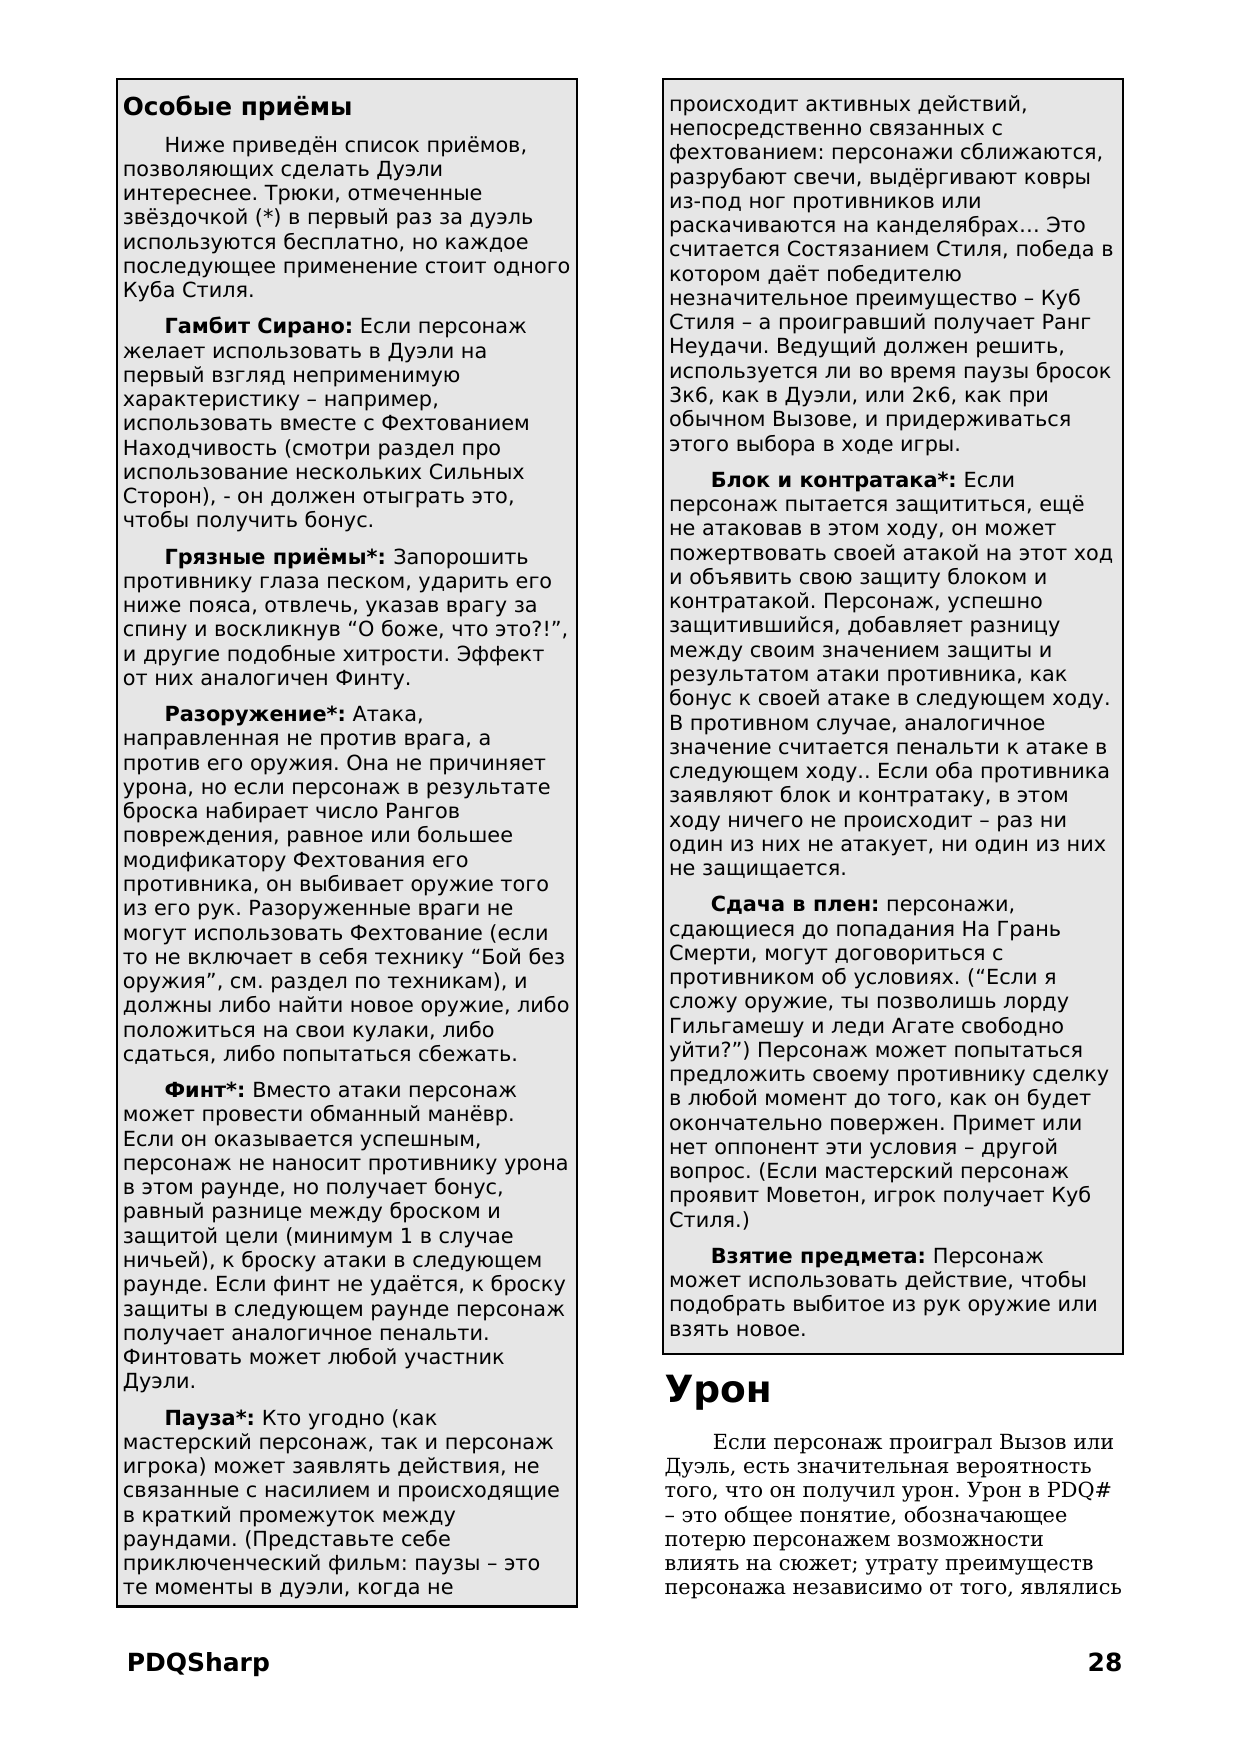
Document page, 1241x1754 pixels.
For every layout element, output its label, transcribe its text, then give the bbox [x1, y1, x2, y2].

subtitle Урон [664, 1368, 1122, 1411]
text Если персонаж проиграл Вызов или Дуэль, есть значительная вероятность того, что он получил урон. Урон в PDQ# – это общее понятие, обозначающее потерю персонажем возможности влиять на сюжет; утрату преимуществ персонажа независимо от того, являлись [664, 1430, 1122, 1600]
table_header Особые приёмы Ниже приведён список приёмов, позволяющих сделать Дуэли интереснее. Трюки, отмеченные звёздочкой (*) в первый раз за дуэль используются бесплатно, но каждое последующее применение стоит одного Куба Стиля. Гамбит Сирано: Если персонаж желает использовать в Дуэли на первый взгляд неприменимую характеристику – например, использовать вместе с Фехтованием Находчивость (смотри раздел про использование нескольких Сильных Сторон), - он должен отыграть это, чтобы получить бонус. Грязные приёмы*: Запорошить противнику глаза песком, ударить его ниже пояса, отвлечь, указав врагу за спину и воскликнув “О боже, что это?!”, и другие подобные хитрости. Эффект от них аналогичен Финту. Разоружение*: Атака, направленная не против врага, а против его оружия. Она не причиняет урона, но если персонаж в результате броска набирает число Рангов повреждения, равное или большее модификатору Фехтования его противника, он выбивает оружие того из его рук. Разоруженные враги не могут использовать Фехтование (если то не включает в себя технику “Бой без оружия”, см. раздел по техникам), и должны либо найти новое оружие, либо положиться на свои кулаки, либо сдаться, либо попытаться сбежать. Финт*: Вместо атаки персонаж может провести обманный манёвр. Если он оказывается успешным, персонаж не наносит противнику урона в этом раунде, но получает бонус, равный разнице между броском и защитой цели (минимум 1 в случае ничьей), к броску атаки в следующем раунде. Если финт не удаётся, к броску защиты в следующем раунде персонаж получает аналогичное пенальти. Финтовать может любой участник Дуэли. Пауза*: Кто угодно (как мастерский персонаж, так и персонаж игрока) может заявлять действия, не связанные с насилием и происходящие в краткий промежуток между раундами. (Представьте себе приключенческий фильм: паузы – это те моменты в дуэли, когда не [118, 80, 576, 1605]
table_header происходит активных действий, непосредственно связанных с фехтованием: персонажи сближаются, разрубают свечи, выдёргивают ковры из-под ног противников или раскачиваются на канделябрах… Это считается Состязанием Стиля, победа в котором даёт победителю незначительное преимущество – Куб Стиля – а проигравший получает Ранг Неудачи. Ведущий должен решить, используется ли во время паузы бросок 3к6, как в Дуэли, или 2к6, как при обычном Вызове, и придерживаться этого выбора в ходе игры. Блок и контратака*: Если персонаж пытается защититься, ещё не атаковав в этом ходу, он может пожертвовать своей атакой на этот ход и объявить свою защиту блоком и контратакой. Персонаж, успешно защитившийся, добавляет разницу между своим значением защиты и результатом атаки противника, как бонус к своей атаке в следующем ходу. В противном случае, аналогичное значение считается пенальти к атаке в следующем ходу.. Если оба противника заявляют блок и контратаку, в этом ходу ничего не происходит – раз ни один из них не атакует, ни один из них не защищается. Сдача в плен: персонажи, сдающиеся до попадания На Грань Смерти, могут договориться с противником об условиях. (“Если я сложу оружие, ты позволишь лорду Гильгамешу и леди Агате свободно уйти?”) Персонаж может попытаться предложить своему противнику сделку в любой момент до того, как он будет окончательно повержен. Примет или нет оппонент эти условия – другой вопрос. (Если мастерский персонаж проявит Моветон, игрок получает Куб Стиля.) Взятие предмета: Персонаж может использовать действие, чтобы подобрать выбитое из рук оружие или взять новое. [664, 80, 1122, 1353]
